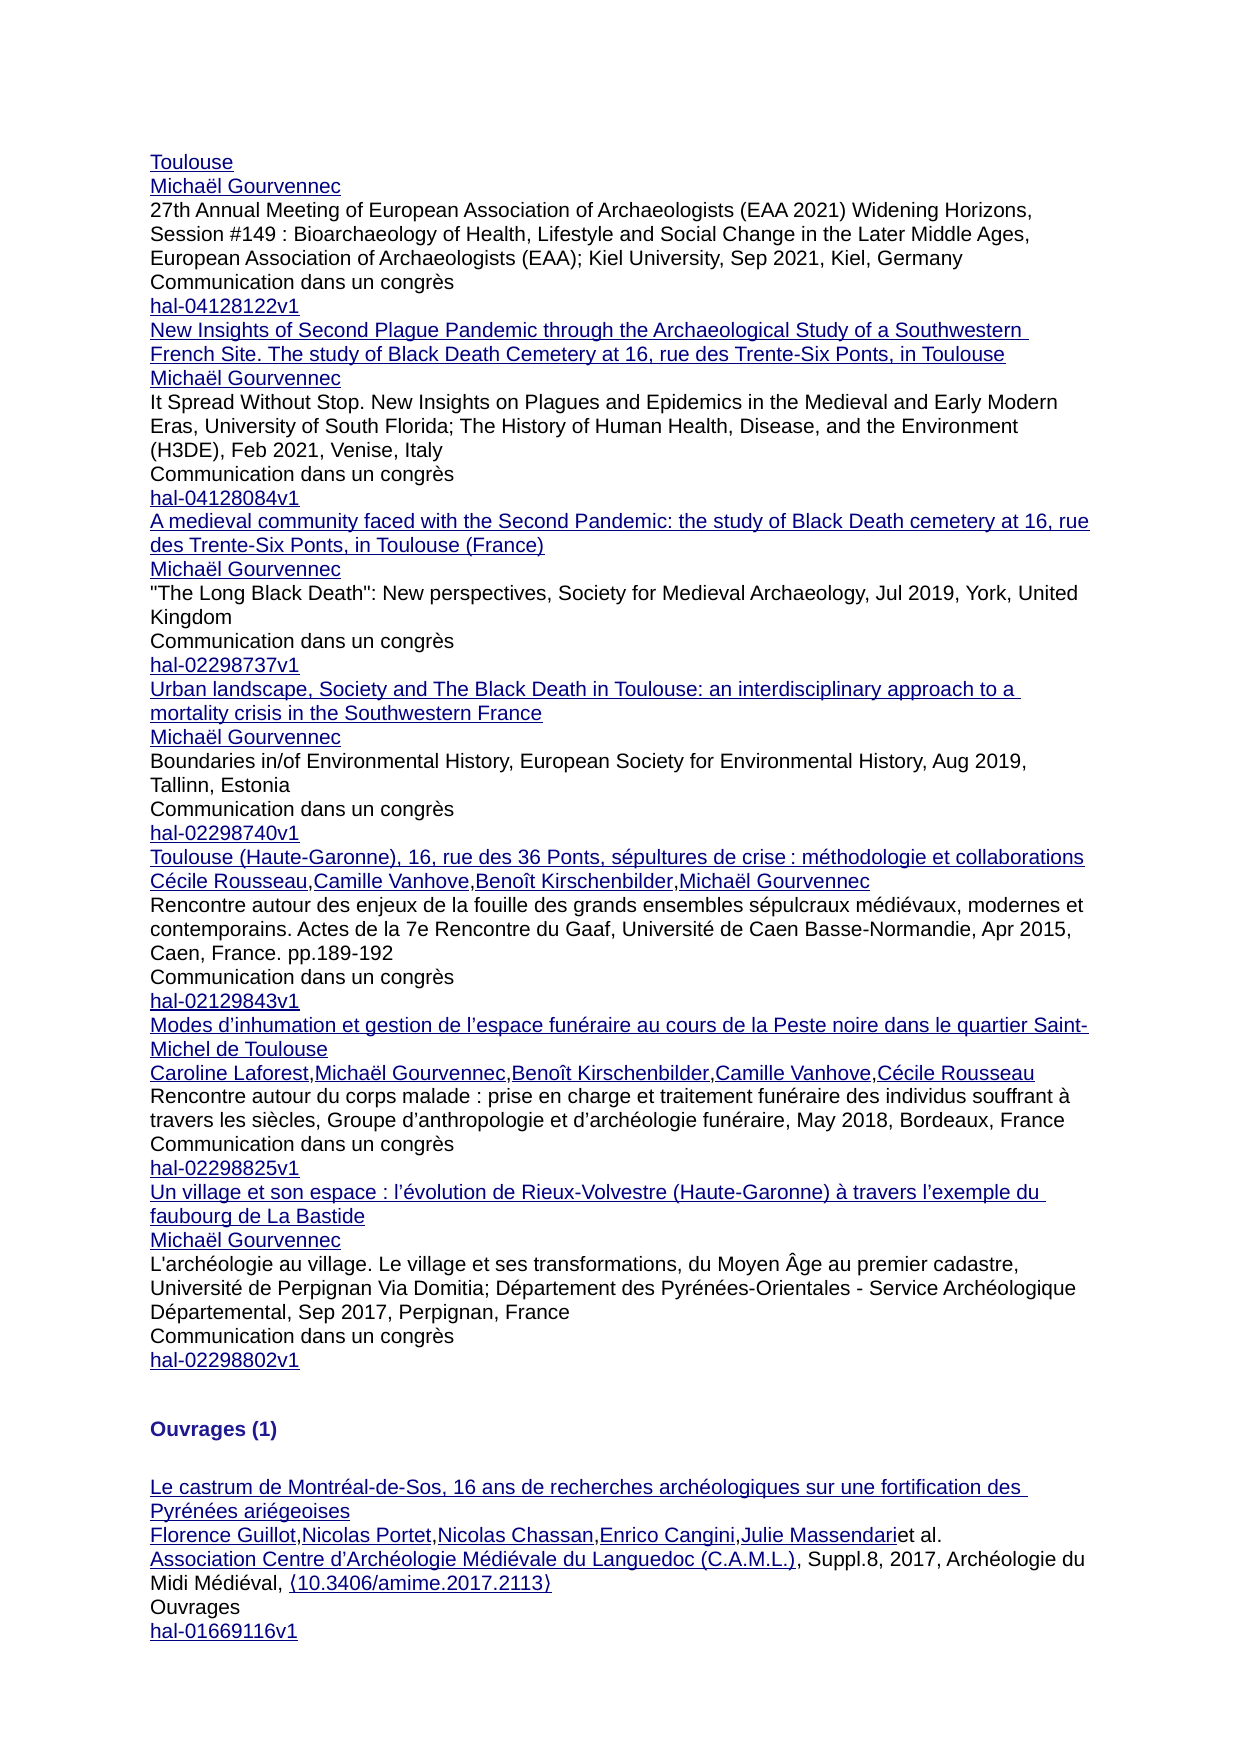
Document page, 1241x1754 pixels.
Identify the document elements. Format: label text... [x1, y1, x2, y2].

table_cell A medieval community faced with the Second Pandemic: the study of Black Death cemetery at 16, rue [150, 509, 1090, 530]
table_cell Un village et son espace : l’évolution de Rieux-Volvestre (Haute-Garonne) à travers l’exemple du faubourg de La Bastide Michaël Gourvennec L'archéologie au village. Le village et ses transformations, du Moyen Âge au premier cadastre, Université de Perpignan Via Domitia; Département des Pyrénées-Orientales - Service Archéologique Départemental, Sep 2017, Perpignan, France Communication dans un congrès hal-02298802v1 [150, 1180, 1090, 1372]
table_cell New Insights of Second Plague Pandemic through the Archaeological Study of a Southwestern French Site. The study of Black Death Cemetery at 16, rue des Trente-Six Ponts, in Toulouse Michaël Gourvennec It Spread Without Stop. New Insights on Plagues and Epidemics in the Medieval and Early Modern Eras, University of South Florida; The History of Human Health, Disease, and the Environment (H3DE), Feb 2021, Venise, Italy Communication dans un congrès hal-04128084v1 [150, 318, 1090, 509]
table_cell des Trente-Six Ponts, in Toulouse (France) Michaël Gourvennec "The Long Black Death": New perspectives, Society for Medieval Archaeology, Jul 2019, York, United Kingdom Communication dans un congrès hal-02298737v1 [150, 531, 1090, 677]
table_header Le castrum de Montréal-de-Sos, 16 ans de recherches archéologiques sur une fortification des Pyrénées ariégeoises Florence Guillot,Nicolas Portet,Nicolas Chassan,Enrico Cangini,Julie Massendariet al. Association Centre d’Archéologie Médiévale du Languedoc (C.A.M.L.), Suppl.8, 2017, Archéologie du Midi Médiéval, ⟨10.3406/amime.2017.2113⟩ Ouvrages hal-01669116v1 [150, 1475, 1090, 1643]
subtitle Ouvrages (1) [150, 1417, 1090, 1441]
table_cell Modes d’inhumation et gestion de l’espace funéraire au cours de la Peste noire dans le quartier Saint-Michel de Toulouse Caroline Laforest,Michaël Gourvennec,Benoît Kirschenbilder,Camille Vanhove,Cécile Rousseau Rencontre autour du corps malade : prise en charge et traitement funéraire des individus souffrant à travers les siècles, Groupe d’anthropologie et d’archéologie funéraire, May 2018, Bordeaux, France Communication dans un congrès hal-02298825v1 [150, 1013, 1090, 1180]
table_cell Toulouse Michaël Gourvennec 27th Annual Meeting of European Association of Archaeologists (EAA 2021) Widening Horizons, Session #149 : Bioarchaeology of Health, Lifestyle and Social Change in the Later Middle Ages, European Association of Archaeologists (EAA); Kiel University, Sep 2021, Kiel, Germany Communication dans un congrès hal-04128122v1 [150, 150, 1090, 318]
table_cell Toulouse (Haute-Garonne), 16, rue des 36 Ponts, sépultures de crise : méthodologie et collaborations Cécile Rousseau,Camille Vanhove,Benoît Kirschenbilder,Michaël Gourvennec Rencontre autour des enjeux de la fouille des grands ensembles sépulcraux médiévaux, modernes et contemporains. Actes de la 7e Rencontre du Gaaf, Université de Caen Basse-Normandie, Apr 2015, Caen, France. pp.189‑192 Communication dans un congrès hal-02129843v1 [150, 845, 1090, 1012]
table_cell Urban landscape, Society and The Black Death in Toulouse: an interdisciplinary approach to a mortality crisis in the Southwestern France Michaël Gourvennec Boundaries in/of Environmental History, European Society for Environmental History, Aug 2019, Tallinn, Estonia Communication dans un congrès hal-02298740v1 [150, 677, 1090, 845]
